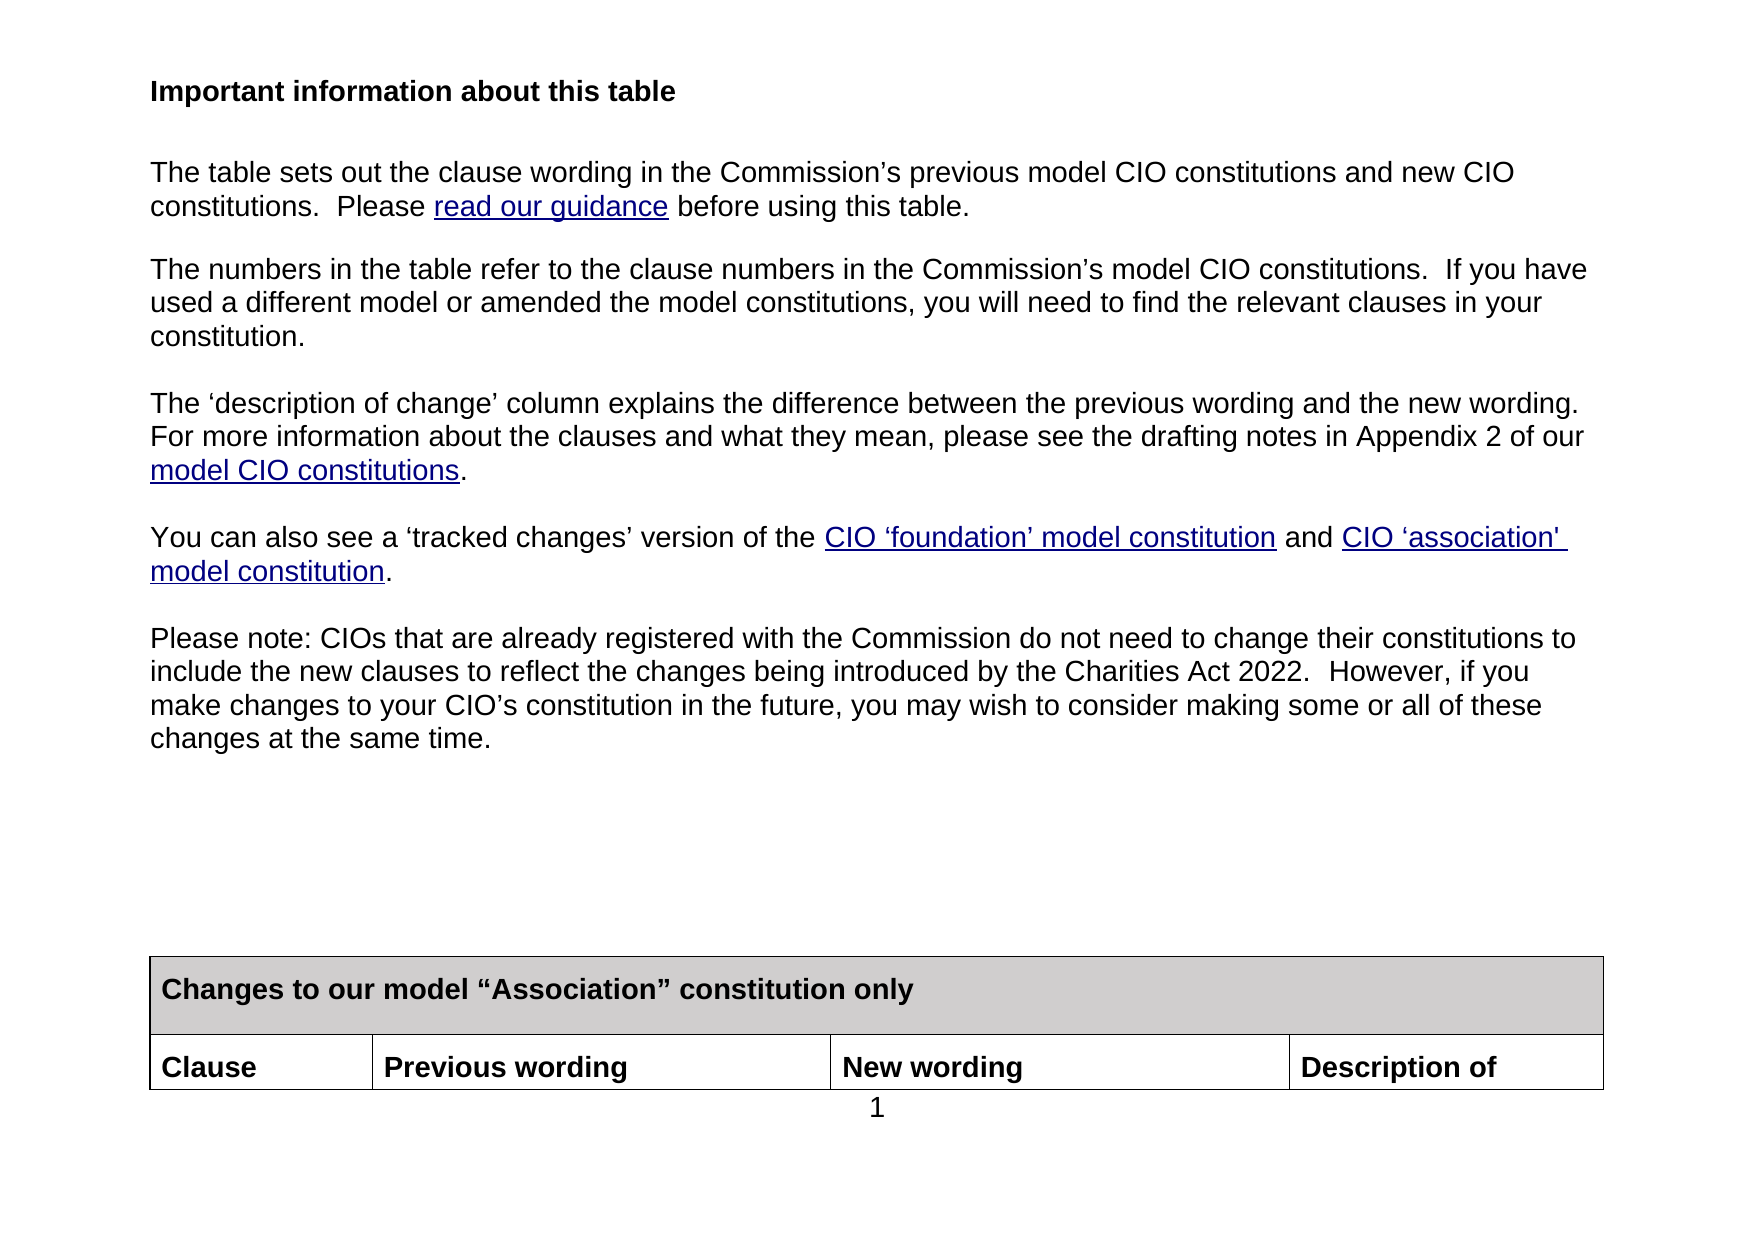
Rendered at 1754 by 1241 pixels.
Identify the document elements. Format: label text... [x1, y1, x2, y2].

table_header Changes to our model “Association” constitution only [151, 957, 1603, 1034]
text Please note: CIOs that are already registered with the Commission do not need to change their constitutions to include the new clauses to reflect the changes being introduced by the Charities Act 2022. However, if you make changes to your CIO’s constitution in the future, you may wish to consider making some or all of these changes at the same time. [150, 621, 1604, 755]
table_cell Clause [151, 1035, 372, 1089]
table_cell New wording [831, 1035, 1289, 1089]
text You can also see a ‘tracked changes’ version of the CIO ‘foundation’ model constitution and CIO ‘association' model constitution. [150, 520, 1604, 587]
text The numbers in the table refer to the clause numbers in the Commission’s model CIO constitutions. If you have used a different model or amended the model constitutions, you will need to find the relevant clauses in your constitution. [150, 252, 1604, 352]
text Important information about this table [150, 74, 1604, 107]
text The table sets out the clause wording in the Commission’s previous model CIO constitutions and new CIO constitutions. Please read our guidance before using this table. [150, 155, 1604, 222]
table_cell Description of [1290, 1035, 1603, 1089]
table_cell Previous wording [373, 1035, 830, 1089]
text The ‘description of change’ column explains the difference between the previous wording and the new wording. For more information about the clauses and what they mean, please see the drafting notes in Appendix 2 of our model CIO constitutions. [150, 386, 1604, 486]
